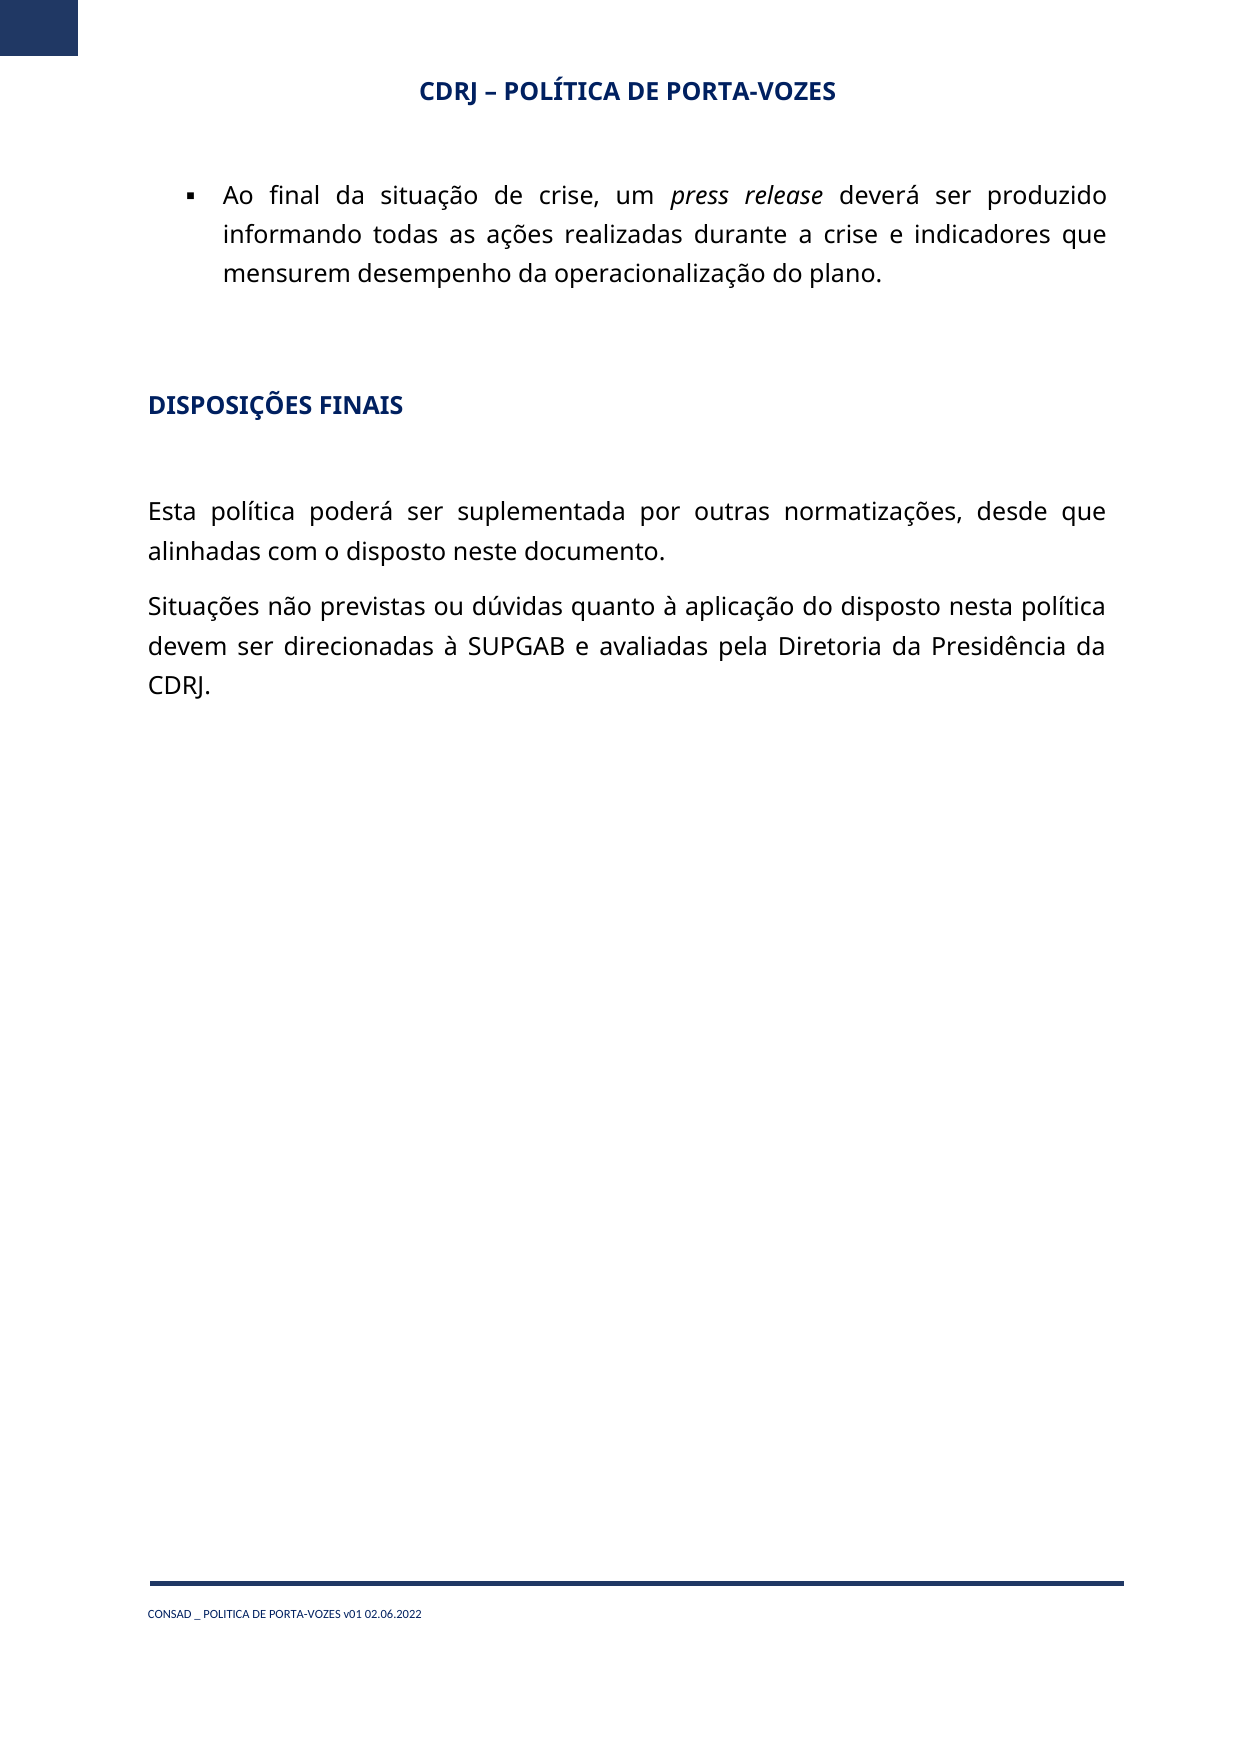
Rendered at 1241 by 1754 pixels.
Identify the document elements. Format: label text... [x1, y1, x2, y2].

text Esta política poderá ser suplementada por outras normatizações, desde que alinhadas com o disposto neste documento. [148, 494, 1107, 567]
text Situações não previstas ou dúvidas quanto à aplicação do disposto nesta política devem ser direcionadas à SUPGAB e avaliadas pela Diretoria da Presidência da CDRJ. [148, 589, 1107, 701]
list Ao final da situação de crise, um press release deverá ser produzido informando todas as ações realizadas durante a crise e indicadores que mensurem desempenho da operacionalização do plano. [185, 177, 1107, 290]
text DISPOSIÇÕES FINAIS [148, 388, 1107, 422]
